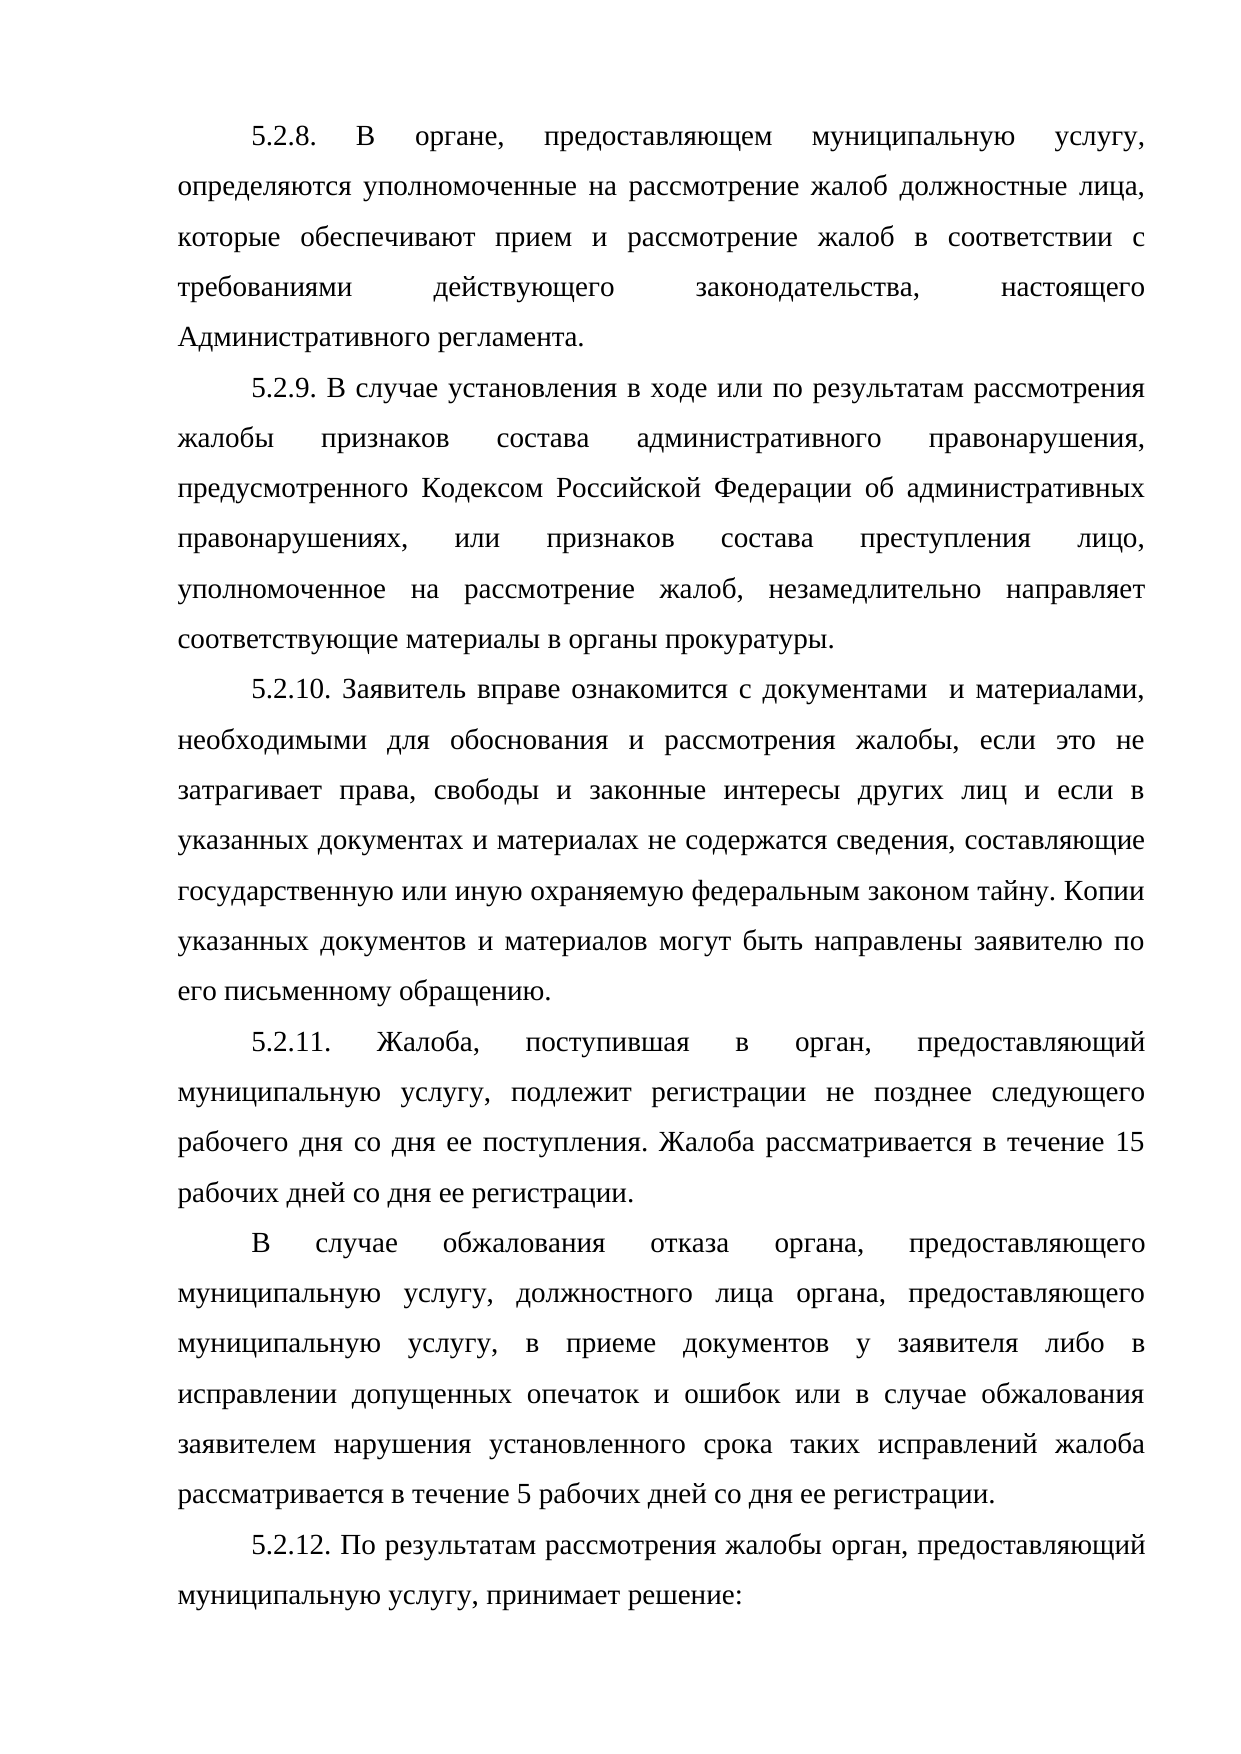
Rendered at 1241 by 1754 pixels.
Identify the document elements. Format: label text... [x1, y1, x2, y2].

subtitle В случае обжалования отказа органа, предоставляющего муниципальную услугу, должностного лица органа, предоставляющего муниципальную услугу, в приеме документов у заявителя либо в исправлении допущенных опечаток и ошибок или в случае обжалования заявителем нарушения установленного срока таких исправлений жалоба рассматривается в течение 5 рабочих дней со дня ее регистрации. [177, 1225, 1146, 1510]
subtitle 5.2.11. Жалоба, поступившая в орган, предоставляющий муниципальную услугу, подлежит регистрации не позднее следующего рабочего дня со дня ее поступления. Жалоба рассматривается в течение 15 рабочих дней со дня ее регистрации. [177, 1024, 1146, 1208]
subtitle 5.2.12. По результатам рассмотрения жалобы орган, предоставляющий муниципальную услугу, принимает решение: [177, 1527, 1146, 1611]
subtitle 5.2.9. В случае установления в ходе или по результатам рассмотрения жалобы признаков состава административного правонарушения, предусмотренного Кодексом Российской Федерации об административных правонарушениях, или признаков состава преступления лицо, уполномоченное на рассмотрение жалоб, незамедлительно направляет соответствующие материалы в органы прокуратуры. [177, 370, 1146, 655]
subtitle 5.2.8. В органе, предоставляющем муниципальную услугу, определяются уполномоченные на рассмотрение жалоб должностные лица, которые обеспечивают прием и рассмотрение жалоб в соответствии с требованиями действующего законодательства, настоящего Административного регламента. [177, 118, 1146, 353]
subtitle 5.2.10. Заявитель вправе ознакомится с документами и материалами, необходимыми для обоснования и рассмотрения жалобы, если это не затрагивает права, свободы и законные интересы других лиц и если в указанных документах и материалах не содержатся сведения, составляющие государственную или иную охраняемую федеральным законом тайну. Копии указанных документов и материалов могут быть направлены заявителю по его письменному обращению. [177, 672, 1146, 1007]
